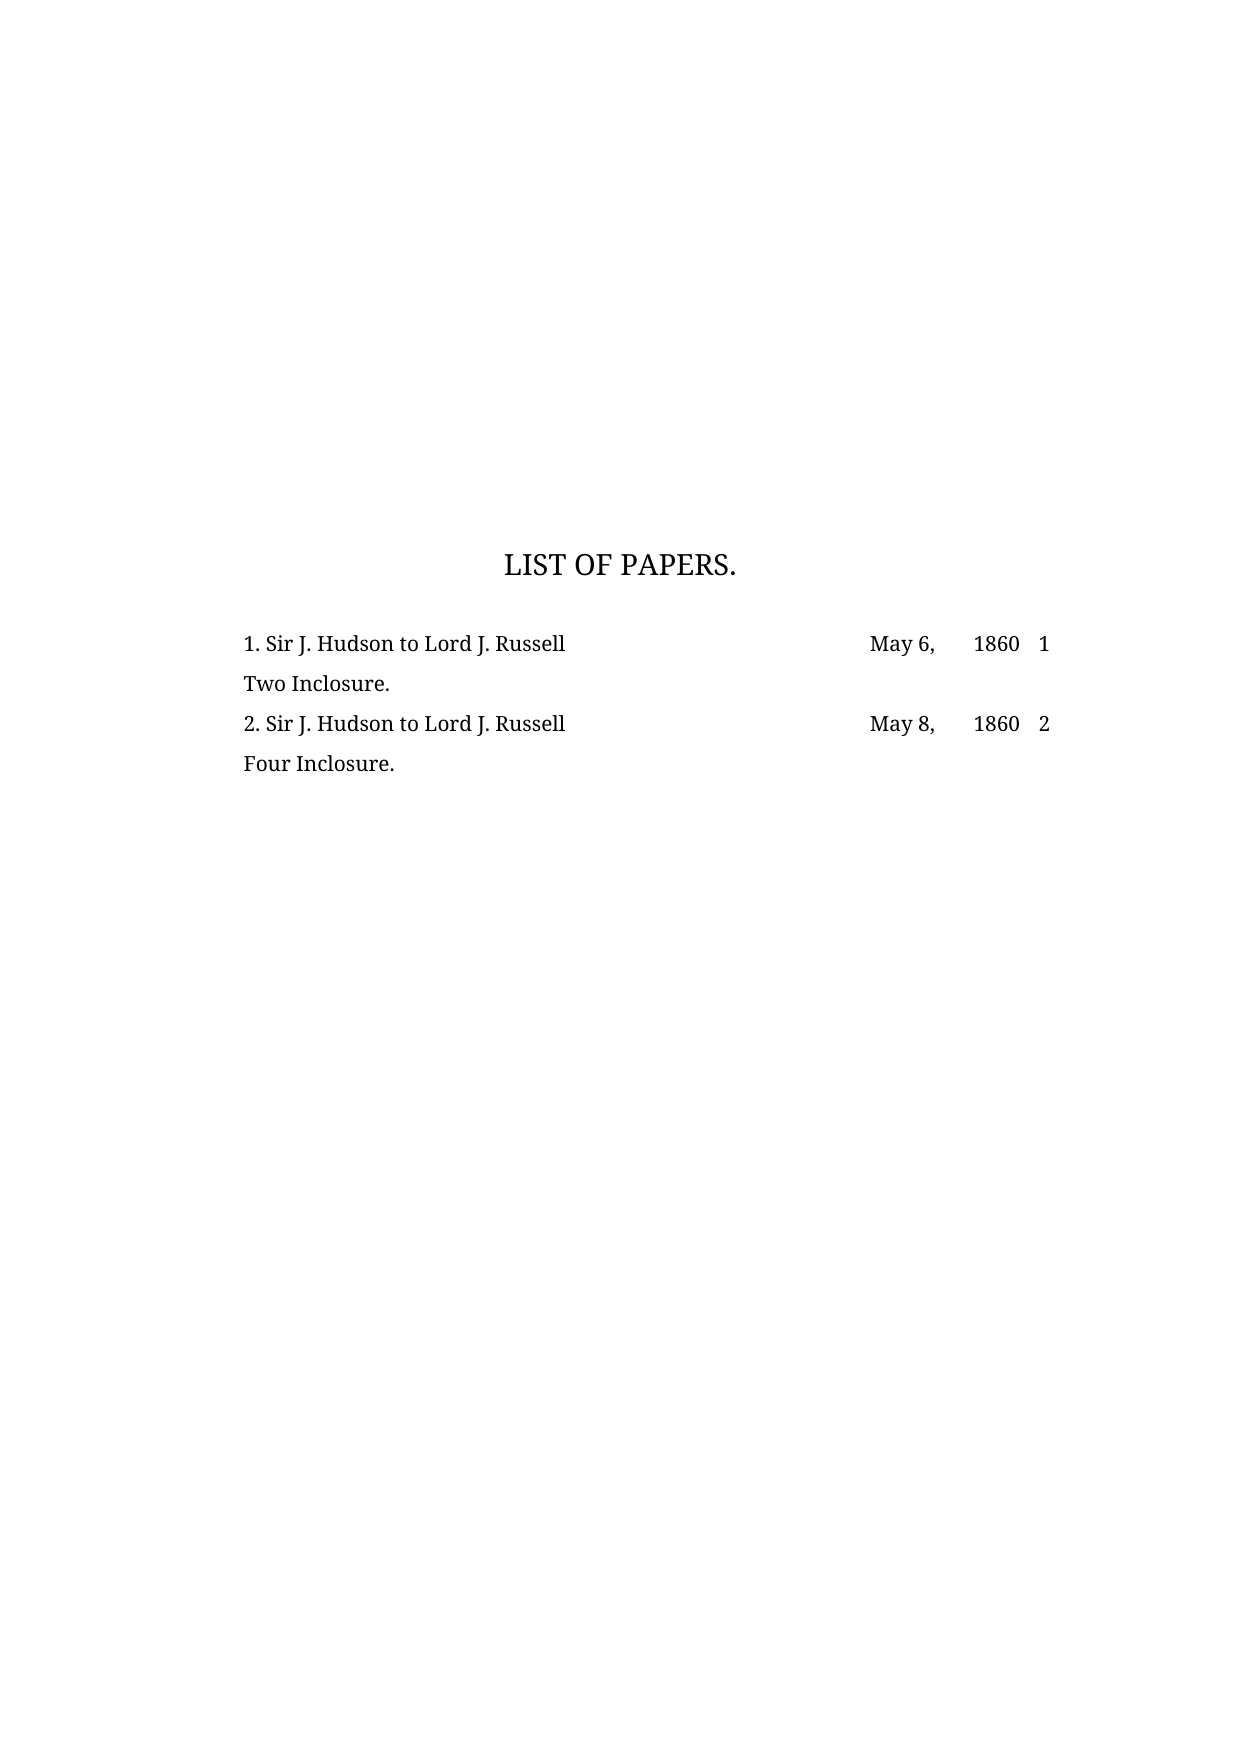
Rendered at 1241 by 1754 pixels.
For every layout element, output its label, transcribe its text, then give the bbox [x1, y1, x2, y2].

table_cell [864, 744, 967, 783]
table_cell [968, 664, 1032, 704]
table_cell [708, 664, 864, 704]
text LIST OF PAPERS. [148, 544, 1063, 584]
table_cell 2. Sir J. Hudson to Lord J. Russell [238, 704, 707, 743]
table_cell 1860 [968, 704, 1032, 743]
table_header 1 [1033, 624, 1063, 664]
table_cell [1033, 744, 1063, 783]
table_cell [968, 744, 1032, 783]
table_header 1860 [968, 624, 1032, 664]
table_cell May 8, [864, 704, 967, 743]
table_cell [864, 664, 967, 704]
table_cell Two Inclosure. [238, 664, 707, 704]
table_cell [708, 744, 864, 783]
table_cell [708, 704, 864, 743]
table_header 1. Sir J. Hudson to Lord J. Russell [238, 624, 707, 664]
table_header May 6, [864, 624, 967, 664]
table_cell Four Inclosure. [238, 744, 707, 783]
table_cell [1033, 664, 1063, 704]
table_header [708, 624, 864, 664]
table_cell 2 [1033, 704, 1063, 743]
